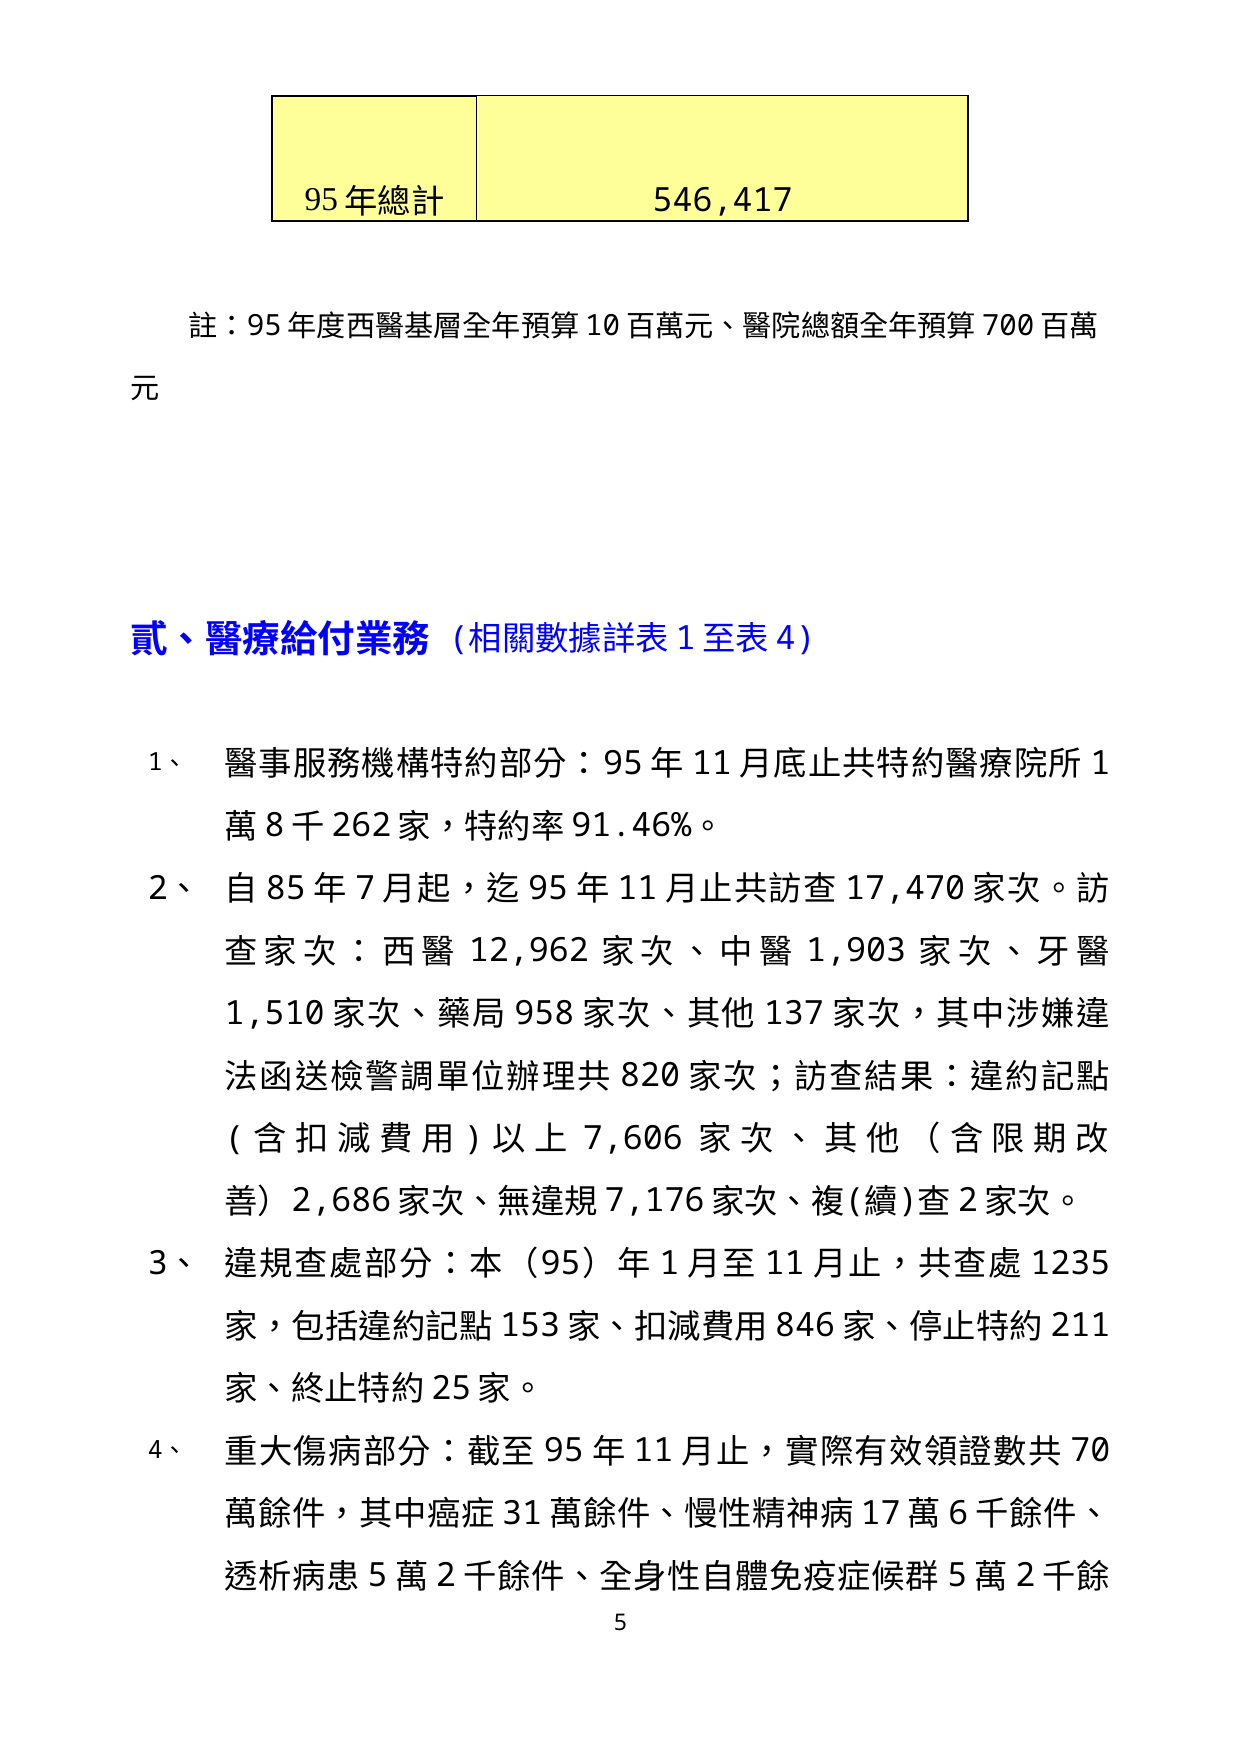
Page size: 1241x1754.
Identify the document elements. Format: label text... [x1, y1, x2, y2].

list 自85年7月起，迄95年11月止共訪查17,470家次。訪查家次：西醫12,962家次、中醫1,903家次、牙醫1,510家次、藥局958家次、其他137家次，其中涉嫌違法函送檢警調單位辦理共820家次；訪查結果：違約記點(含扣減費用)以上7,606家次、其他（含限期改善）2,686家次、無違規7,176家次、複(續)查2家次。 [148, 844, 1110, 1219]
list 違規查處部分：本（95）年1月至11月止，共查處1235家，包括違約記點153家、扣減費用846家、停止特約211家、終止特約25家。 [148, 1219, 1110, 1407]
text 註：95年度西醫基層全年預算10百萬元、醫院總額全年預算700百萬元 [130, 282, 1110, 407]
table_cell 546,417 [477, 96, 967, 219]
table_cell 95年總計 [273, 97, 476, 219]
text 貳、醫療給付業務 (相關數據詳表1至表4) [130, 594, 1110, 657]
list 醫事服務機構特約部分：95年11月底止共特約醫療院所1萬8千262家，特約率91.46%。 [148, 719, 1110, 844]
list 重大傷病部分：截至95年11月止，實際有效領證數共70萬餘件，其中癌症31萬餘件、慢性精神病17萬6千餘件、透析病患5萬2千餘件、全身性自體免疫症候群5萬2千餘 [148, 1407, 1110, 1594]
